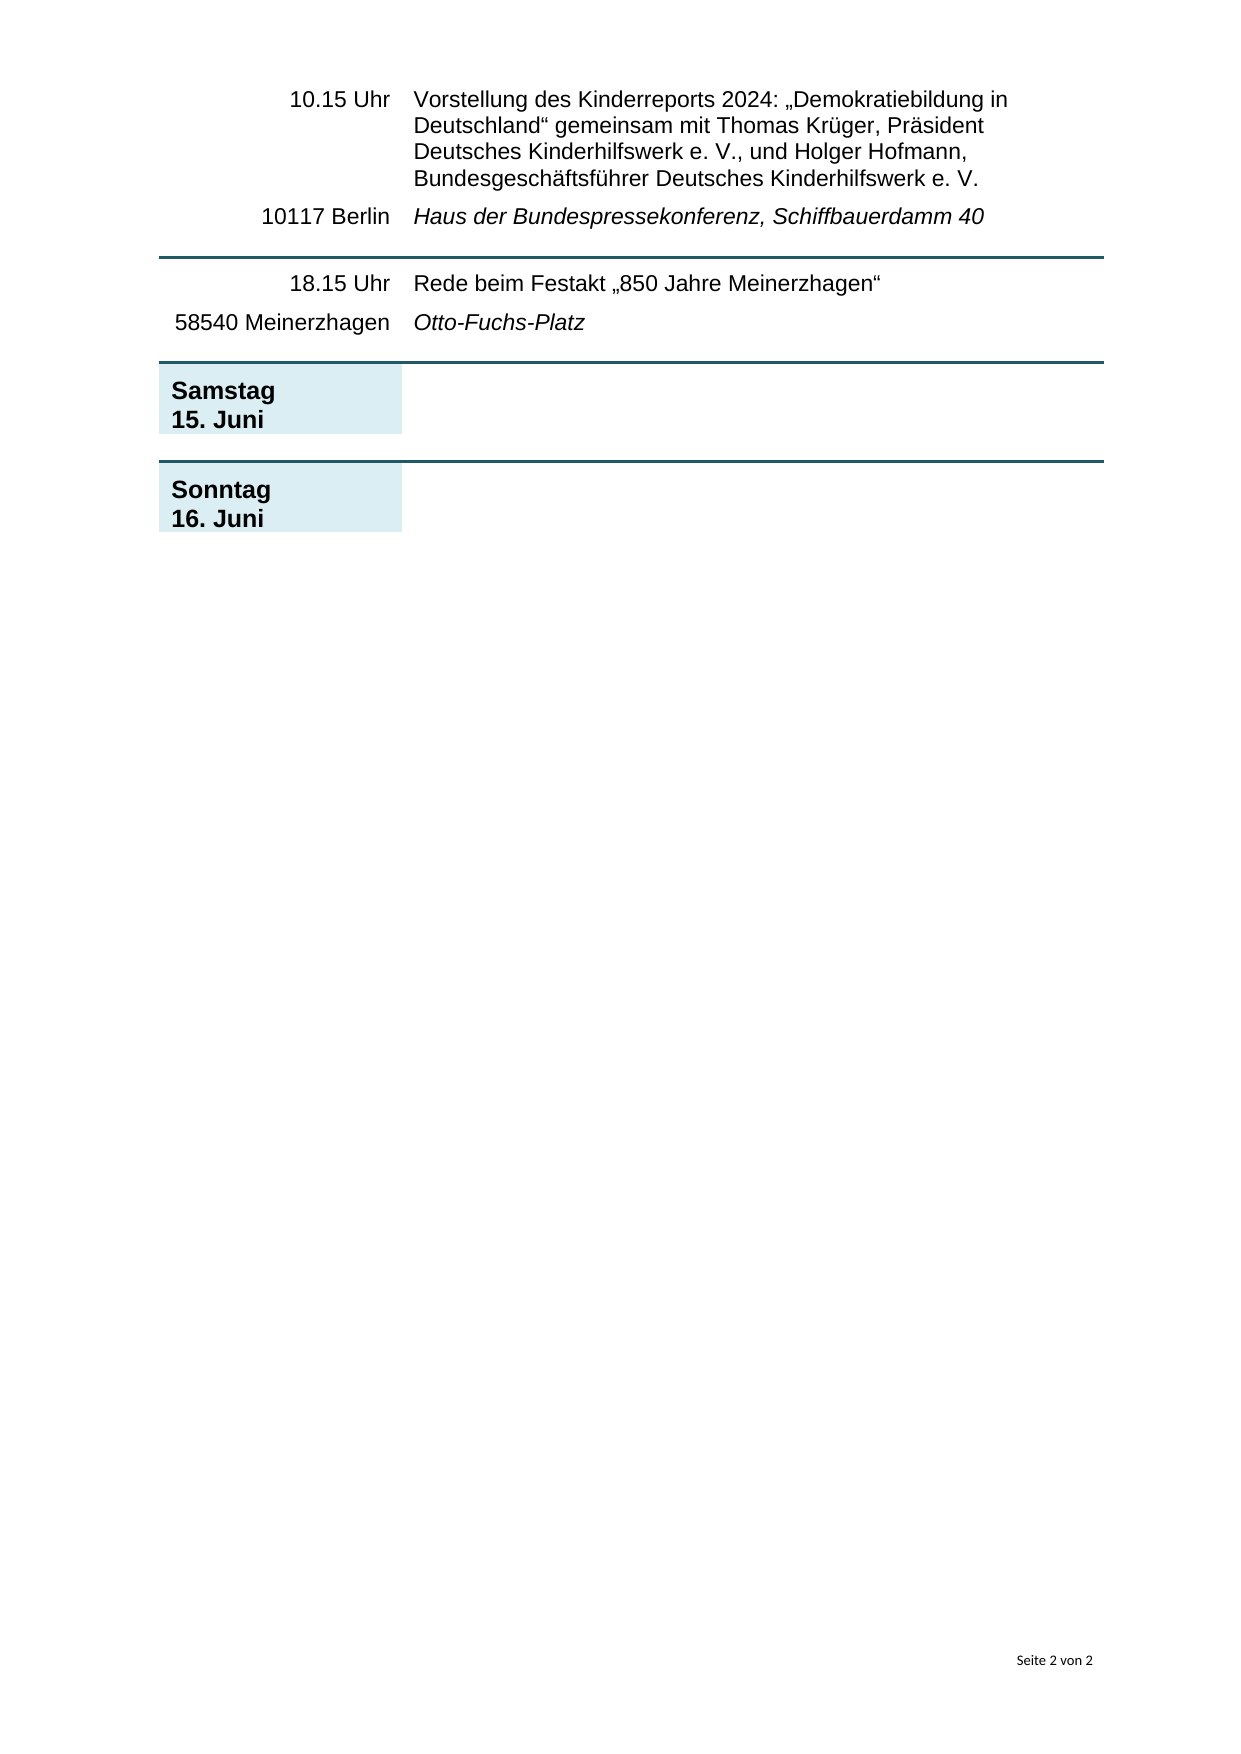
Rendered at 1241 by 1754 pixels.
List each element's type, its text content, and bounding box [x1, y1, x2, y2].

table_cell Haus der Bundespressekonferenz, Schiffbauerdamm 40 [402, 191, 1104, 229]
table_header Samstag 15. Juni [159, 364, 402, 434]
table_cell 10.15 Uhr [159, 74, 402, 191]
table_cell Otto-Fuchs-Platz [402, 297, 1104, 335]
table_cell 10117 Berlin [159, 191, 402, 229]
table_header Rede beim Festakt „850 Jahre Meinerzhagen“ [402, 259, 1104, 297]
table_header Sonntag 16. Juni [159, 463, 402, 532]
table_cell Vorstellung des Kinderreports 2024: „Demokratiebildung in Deutschland“ gemeinsam mit Thomas Krüger, Präsident Deutsches Kinderhilfswerk e. V., und Holger Hofmann, Bundesgeschäftsführer Deutsches Kinderhilfswerk e. V. [402, 74, 1104, 191]
table_cell 58540 Meinerzhagen [159, 297, 402, 335]
table_header [402, 364, 1104, 434]
table_header 18.15 Uhr [159, 259, 402, 297]
table_header [402, 463, 1104, 532]
